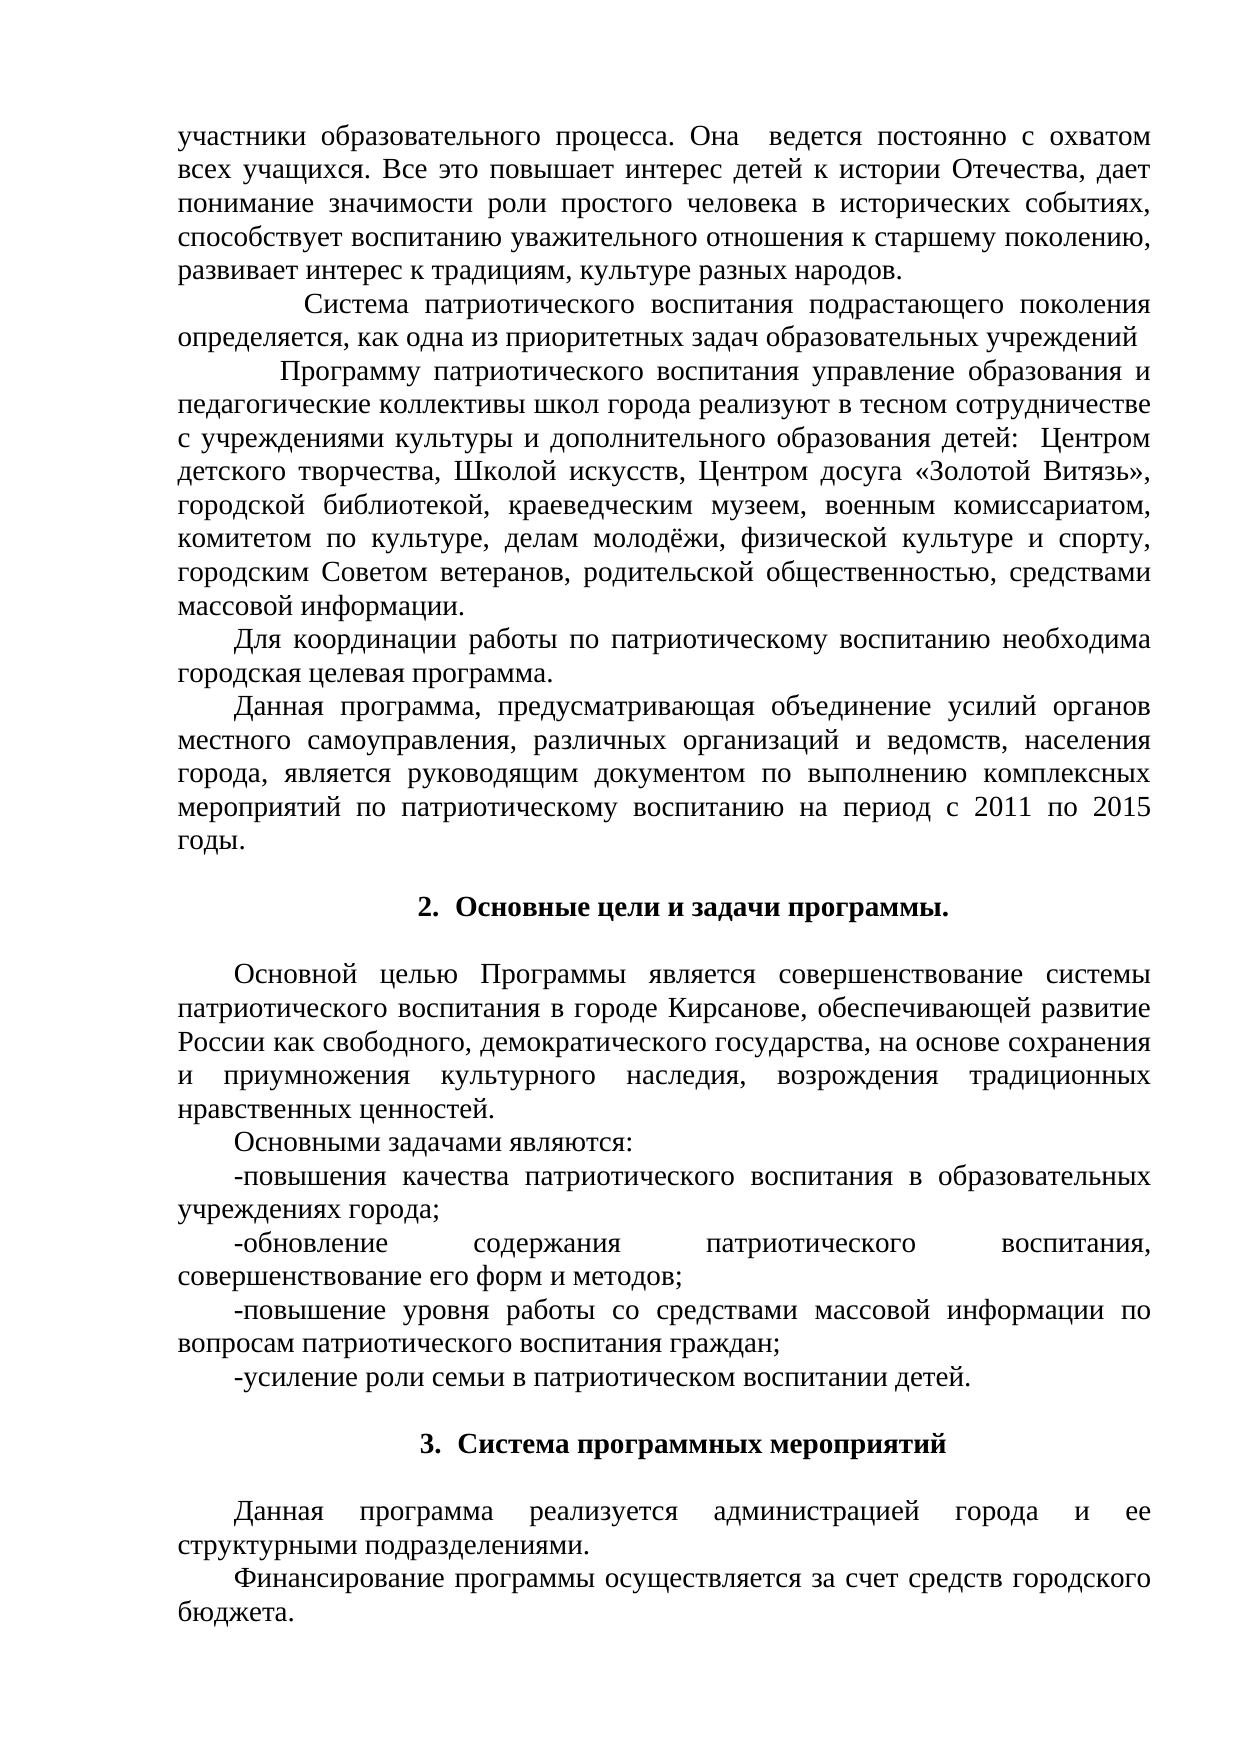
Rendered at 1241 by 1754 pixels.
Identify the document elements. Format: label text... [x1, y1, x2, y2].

text участники образовательного процесса. Она ведется постоянно с охватом всех учащихся. Все это повышает интерес детей к истории Отечества, дает понимание значимости роли простого человека в исторических событиях, способствует воспитанию уважительного отношения к старшему поколению, развивает интерес к традициям, культуре разных народов. [177, 118, 1152, 286]
text Основными задачами являются: [177, 1124, 1152, 1158]
text Финансирование программы осуществляется за счет средств городского бюджета. [177, 1560, 1152, 1627]
list Основные цели и задачи программы. [215, 889, 1152, 923]
text Данная программа реализуется администрацией города и ее структурными подразделениями. [177, 1493, 1152, 1560]
text -обновление содержания патриотического воспитания, совершенствование его форм и методов; [177, 1225, 1152, 1292]
text Для координации работы по патриотическому воспитанию необходима городская целевая программа. [177, 621, 1152, 688]
text Система патриотического воспитания подрастающего поколения определяется, как одна из приоритетных задач образовательных учреждений [177, 286, 1152, 353]
text Основной целью Программы является совершенствование системы патриотического воспитания в городе Кирсанове, обеспечивающей развитие России как свободного, демократического государства, на основе сохранения и приумножения культурного наследия, возрождения традиционных нравственных ценностей. [177, 957, 1152, 1124]
list Система программных мероприятий [215, 1426, 1152, 1460]
text Программу патриотического воспитания управление образования и педагогические коллективы школ города реализуют в тесном сотрудничестве с учреждениями культуры и дополнительного образования детей: Центром детского творчества, Школой искусств, Центром досуга «Золотой Витязь», городской библиотекой, краеведческим музеем, военным комиссариатом, комитетом по культуре, делам молодёжи, физической культуре и спорту, городским Советом ветеранов, родительской общественностью, средствами массовой информации. [177, 353, 1152, 621]
text -повышения качества патриотического воспитания в образовательных учреждениях города; [177, 1158, 1152, 1225]
text -усиление роли семьи в патриотическом воспитании детей. [177, 1359, 1152, 1393]
text -повышение уровня работы со средствами массовой информации по вопросам патриотического воспитания граждан; [177, 1292, 1152, 1359]
text Данная программа, предусматривающая объединение усилий органов местного самоуправления, различных организаций и ведомств, населения города, является руководящим документом по выполнению комплексных мероприятий по патриотическому воспитанию на период с 2011 по 2015 годы. [177, 688, 1152, 856]
